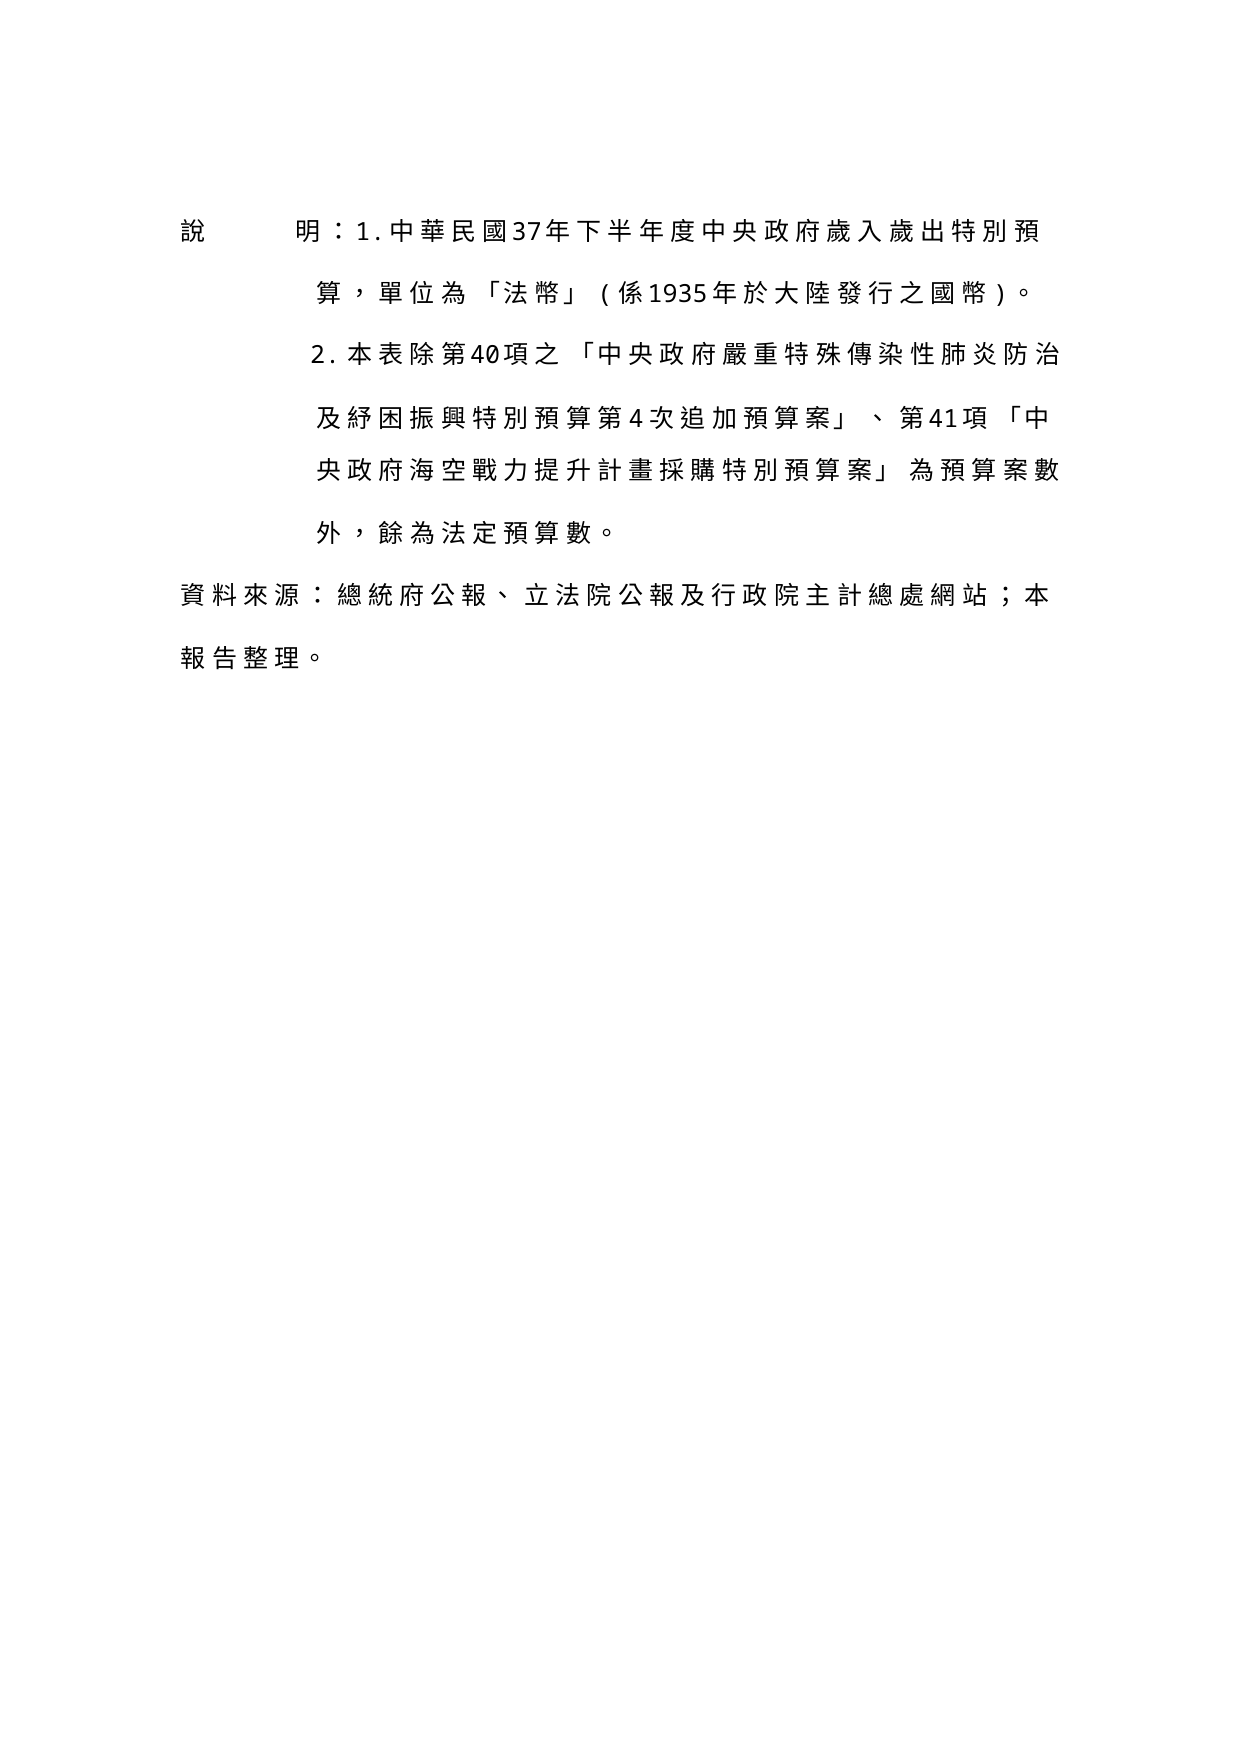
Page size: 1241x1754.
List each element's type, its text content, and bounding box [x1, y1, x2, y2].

subtitle 說 明：1.中華民國37年下半年度中央政府歲入歲出特別預算，單位為「法幣」(係1935年於大陸發行之國幣)。 [177, 177, 1063, 302]
subtitle 資料來源：總統府公報、立法院公報及行政院主計總處網站；本報告整理。 [177, 552, 1063, 677]
subtitle 2.本表除第40項之「中央政府嚴重特殊傳染性肺炎防治及紓困振興特別預算第4次追加預算案」、第41項「中央政府海空戰力提升計畫採購特別預算案」為預算案數外，餘為法定預算數。 [254, 302, 1063, 552]
